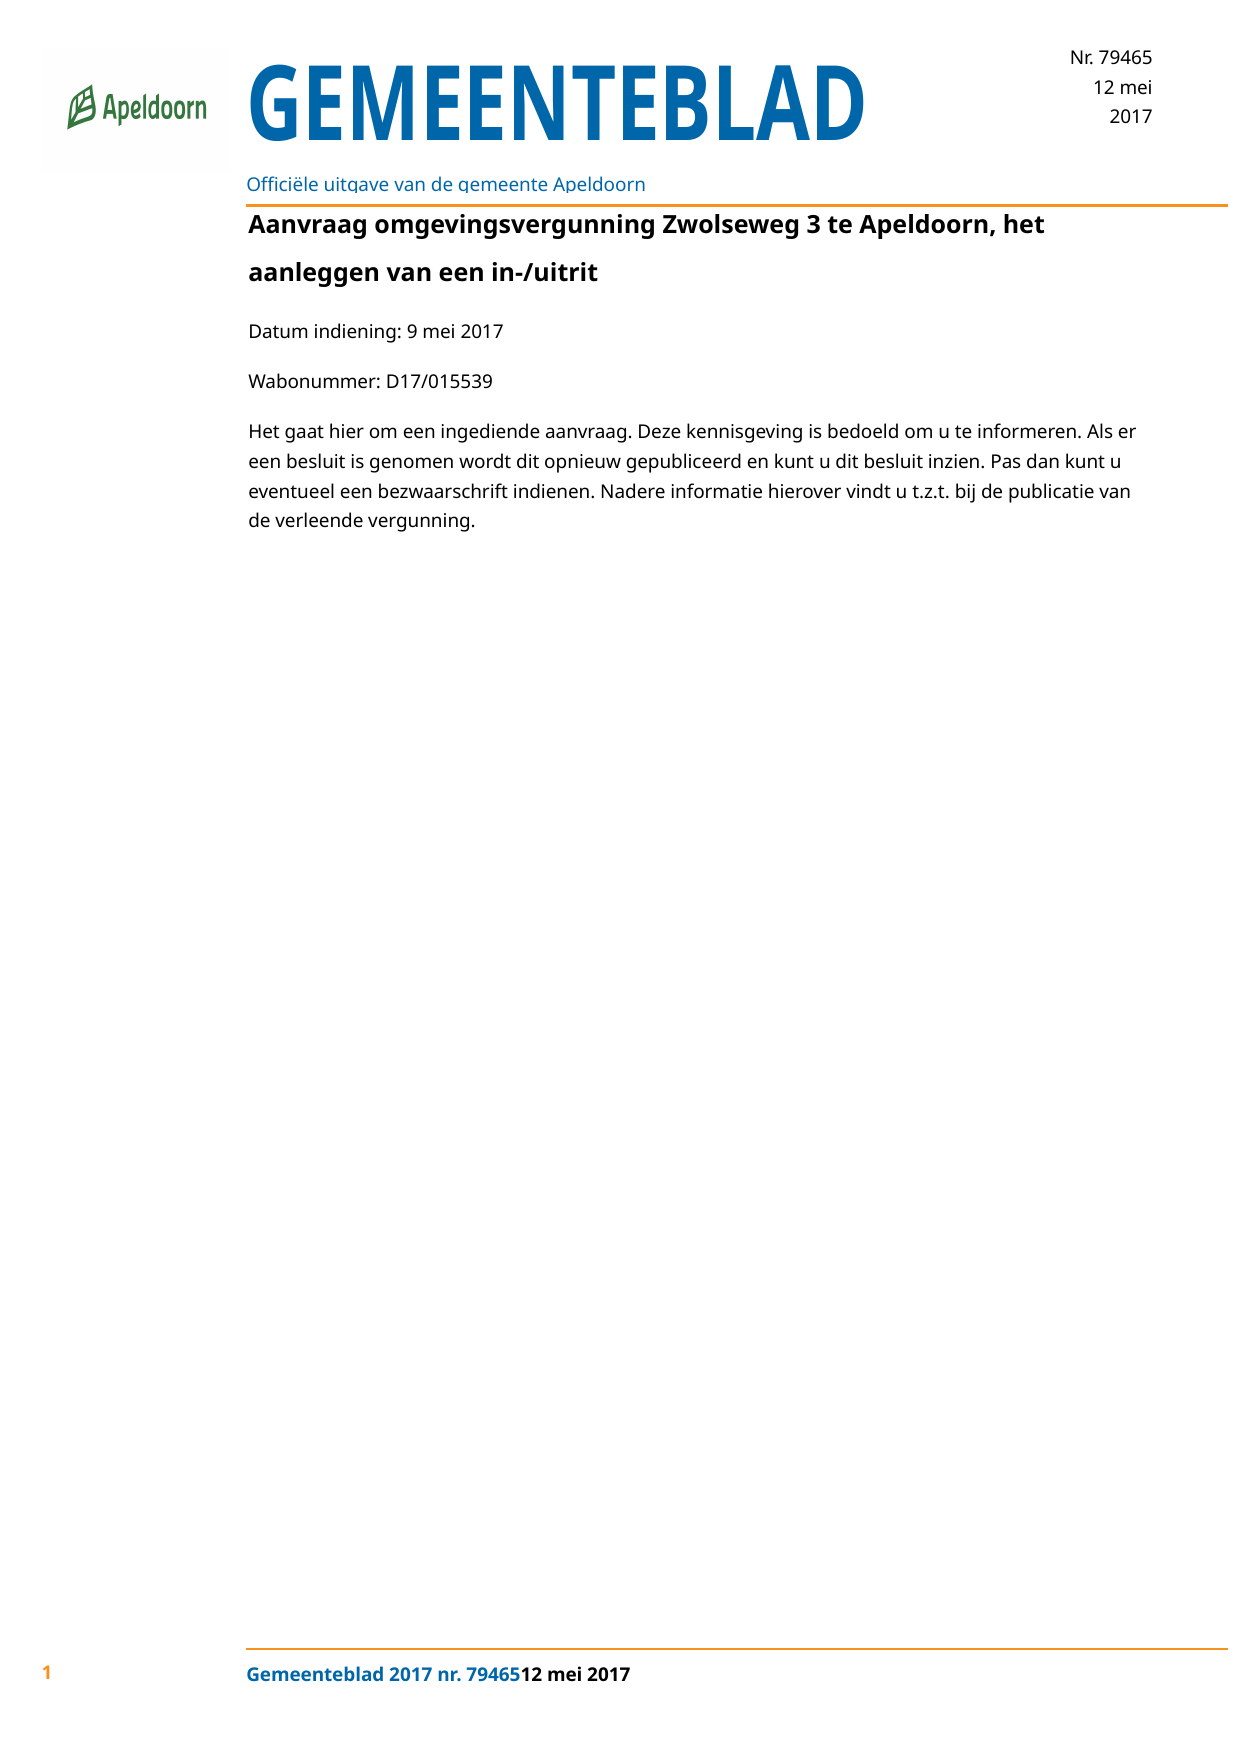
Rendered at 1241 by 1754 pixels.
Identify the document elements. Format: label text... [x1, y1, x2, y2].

text Aanvraag omgevingsvergunning Zwolseweg 3 te Apeldoorn, het aanleggen van een in-/uitrit [248, 207, 1152, 288]
text Het gaat hier om een ingediende aanvraag. Deze kennisgeving is bedoeld om u te informeren. Als er een besluit is genomen wordt dit opnieuw gepubliceerd en kunt u dit besluit inzien. Pas dan kunt u eventueel een bezwaarschrift indienen. Nadere informatie hierover vindt u t.z.t. bij de publicatie van de verleende vergunning. [248, 419, 1152, 533]
text Wabonummer: D17/015539 [248, 368, 1152, 394]
text Datum indiening: 9 mei 2017 [248, 318, 1152, 344]
picture [41, 47, 231, 172]
